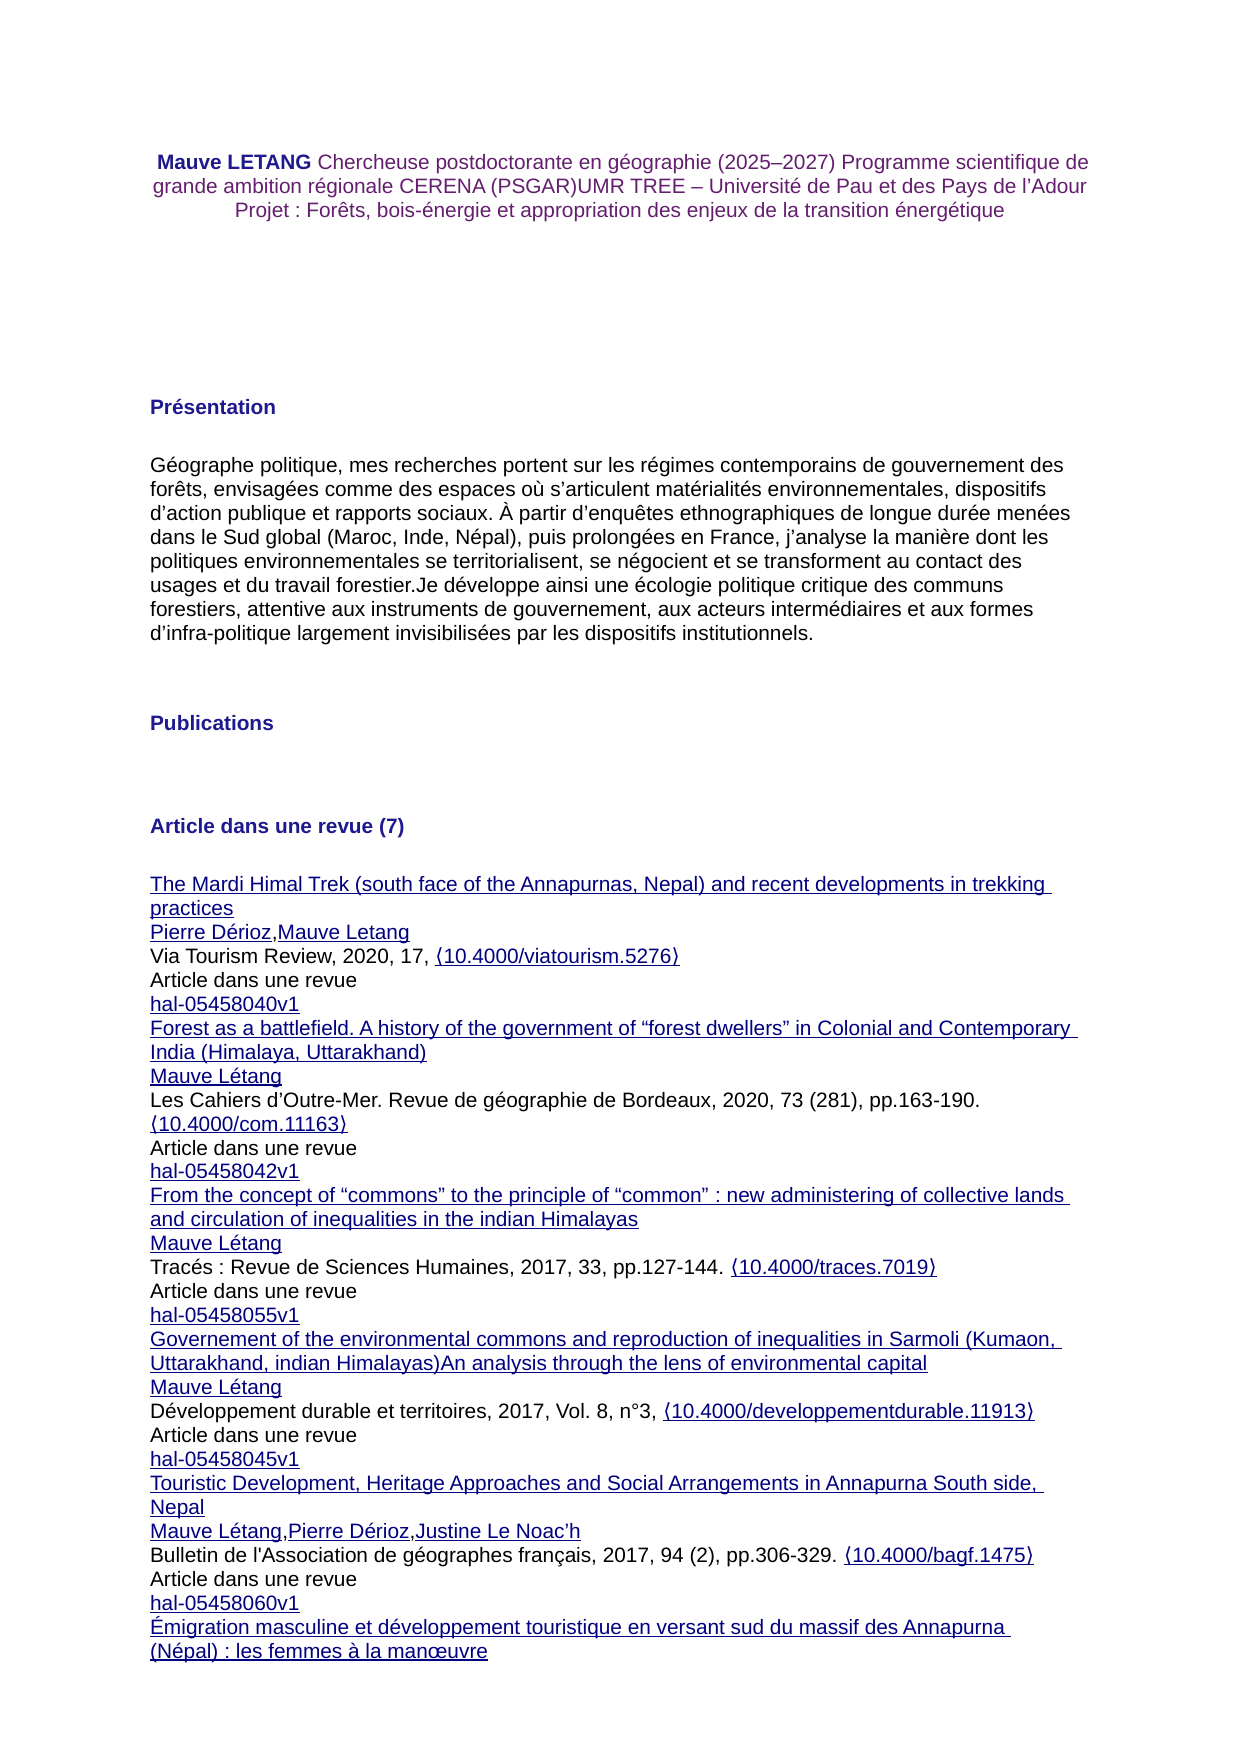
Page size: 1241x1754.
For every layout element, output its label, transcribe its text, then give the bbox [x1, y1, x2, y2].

subtitle Présentation [150, 395, 1090, 419]
subtitle Mauve LETANG Chercheuse postdoctorante en géographie (2025–2027) Programme scientifique de grande ambition régionale CERENA (PSGAR) UMR TREE – Université de Pau et des Pays de l’Adour Projet : Forêts, bois-énergie et appropriation des enjeux de la transition énergétique [150, 150, 1090, 222]
table_cell Forest as a battlefield. A history of the government of “forest dwellers” in Colonial and Contemporary India (Himalaya, Uttarakhand) Mauve Létang Les Cahiers d’Outre-Mer. Revue de géographie de Bordeaux, 2020, 73 (281), pp.163-190. ⟨10.4000/com.11163⟩ Article dans une revue hal-05458042v1 [150, 1016, 1090, 1183]
subtitle Publications [150, 710, 1090, 734]
table_header The Mardi Himal Trek (south face of the Annapurnas, Nepal) and recent developments in trekking practices Pierre Dérioz,Mauve Letang Via Tourism Review, 2020, 17, ⟨10.4000/viatourism.5276⟩ Article dans une revue hal-05458040v1 [150, 872, 1090, 1016]
table_cell Touristic Development, Heritage Approaches and Social Arrangements in Annapurna South side, Nepal Mauve Létang,Pierre Dérioz,Justine Le Noac’h Bulletin de l'Association de géographes français, 2017, 94 (2), pp.306-329. ⟨10.4000/bagf.1475⟩ Article dans une revue hal-05458060v1 [150, 1471, 1090, 1614]
subtitle Article dans une revue (7) [150, 813, 1090, 837]
text Géographe politique, mes recherches portent sur les régimes contemporains de gouvernement des forêts, envisagées comme des espaces où s’articulent matérialités environnementales, dispositifs d’action publique et rapports sociaux. À partir d’enquêtes ethnographiques de longue durée menées dans le Sud global (Maroc, Inde, Népal), puis prolongées en France, j’analyse la manière dont les politiques environnementales se territorialisent, se négocient et se transforment au contact des usages et du travail forestier.Je développe ainsi une écologie politique critique des communs forestiers, attentive aux instruments de gouvernement, aux acteurs intermédiaires et aux formes d’infra-politique largement invisibilisées par les dispositifs institutionnels. [150, 453, 1090, 645]
table_cell Émigration masculine et développement touristique en versant sud du massif des Annapurna (Népal) : les femmes à la manœuvre [150, 1615, 1090, 1662]
table_cell Governement of the environmental commons and reproduction of inequalities in Sarmoli (Kumaon, Uttarakhand, indian Himalayas)An analysis through the lens of environmental capital Mauve Létang Développement durable et territoires, 2017, Vol. 8, n°3, ⟨10.4000/developpementdurable.11913⟩ Article dans une revue hal-05458045v1 [150, 1327, 1090, 1471]
table_cell From the concept of “commons” to the principle of “common” : new administering of collective lands and circulation of inequalities in the indian Himalayas Mauve Létang Tracés : Revue de Sciences Humaines, 2017, 33, pp.127-144. ⟨10.4000/traces.7019⟩ Article dans une revue hal-05458055v1 [150, 1183, 1090, 1327]
